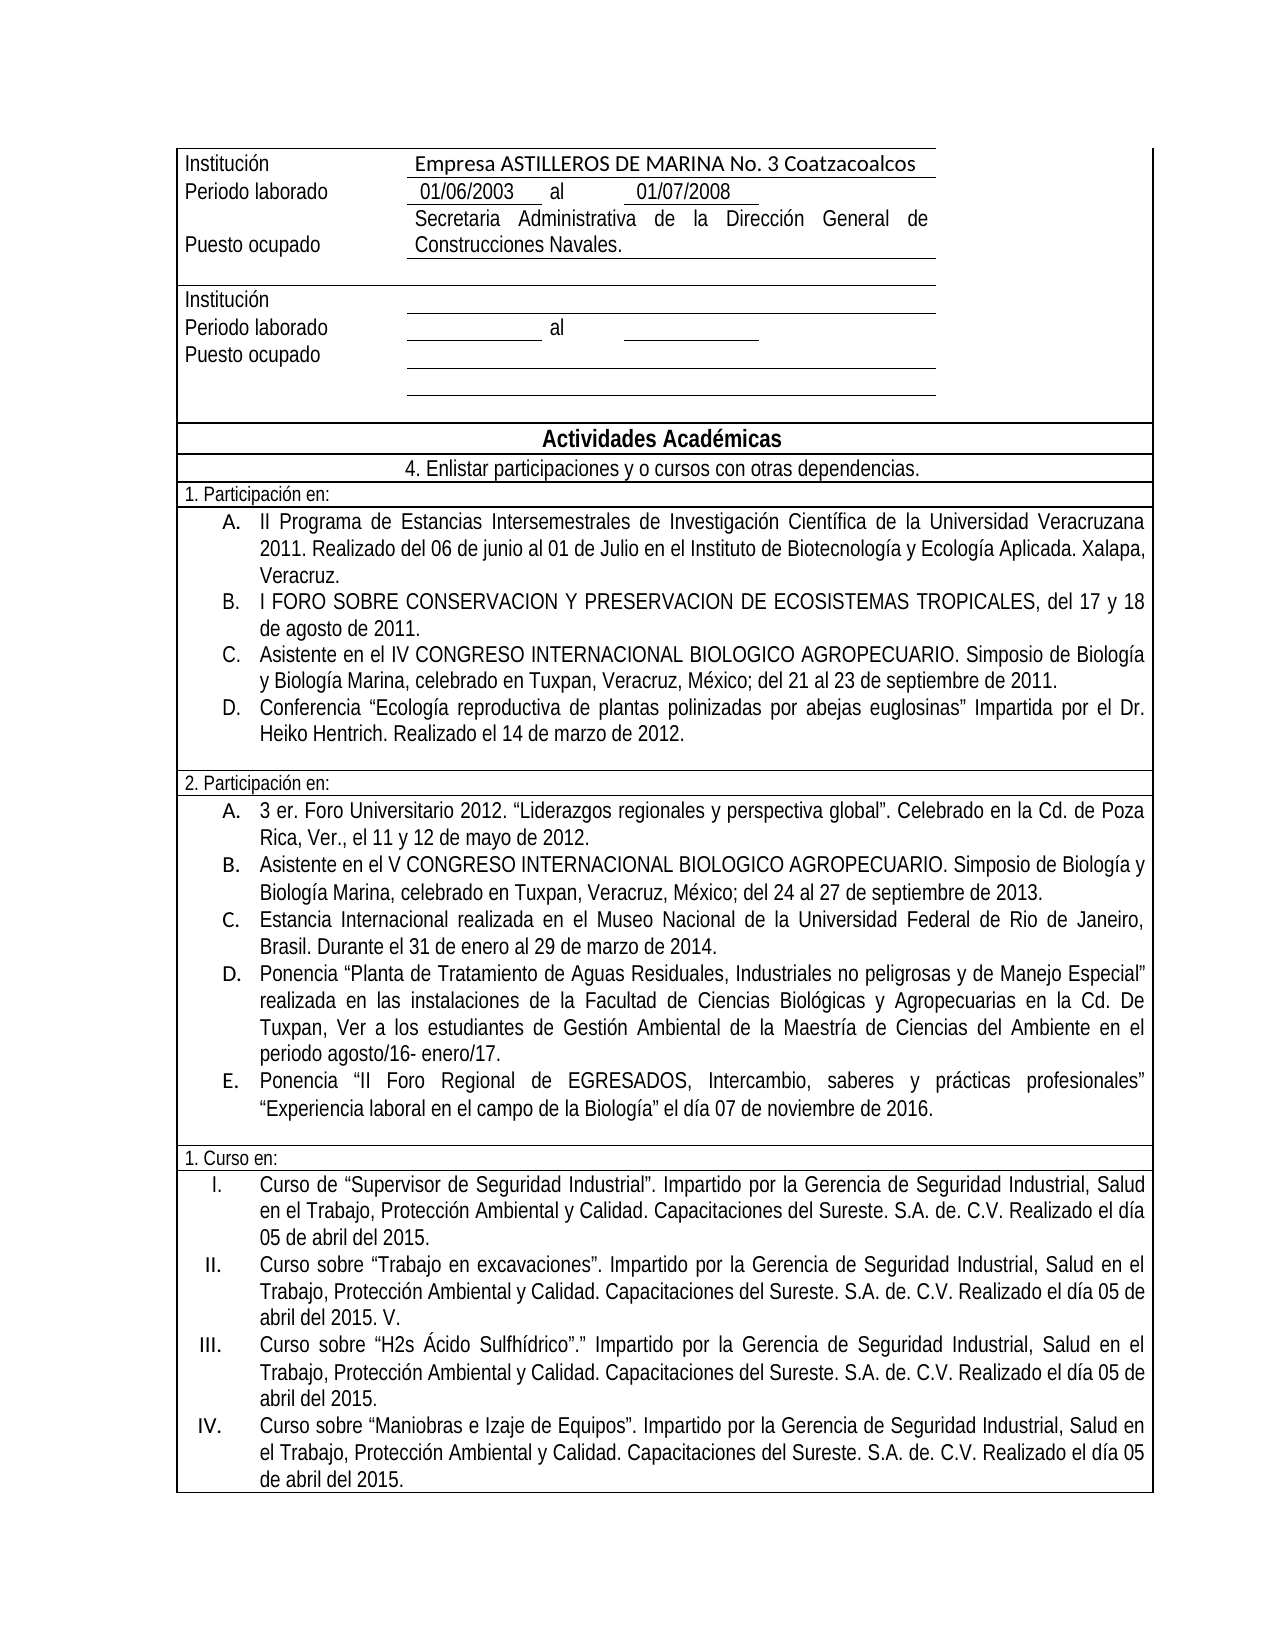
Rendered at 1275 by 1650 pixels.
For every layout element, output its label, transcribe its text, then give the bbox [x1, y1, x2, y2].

table_cell [936, 395, 1152, 422]
table_cell 01/06/2003 [407, 178, 542, 204]
table_cell 1. Participación en: [178, 483, 407, 506]
table_cell [837, 369, 936, 395]
table_cell Institución [178, 286, 407, 313]
table_cell [624, 259, 758, 285]
table_cell al [542, 314, 624, 340]
table_cell Puesto ocupado [178, 204, 407, 258]
table_cell Actividades Académicas [178, 424, 1152, 453]
table_cell [407, 369, 542, 395]
table_cell [624, 369, 758, 395]
table_cell [407, 314, 542, 340]
table_cell [936, 368, 1152, 395]
table_cell 2. Participación en: [178, 771, 407, 795]
table_cell [936, 177, 1152, 204]
table_cell [178, 395, 407, 422]
table_cell [178, 368, 407, 395]
table_cell [759, 396, 837, 422]
table_cell Periodo laborado [178, 177, 407, 204]
table_cell Curso de “Supervisor de Seguridad Industrial”. Impartido por la Gerencia de Seguridad Industrial, Salud en el Trabajo, Protección Ambiental y Calidad. Capacitaciones del Sureste. S.A. de. C.V. Realizado el día 05 de abril del 2015. Curso sobre “Trabajo en excavaciones”. Impartido por la Gerencia de Seguridad Industrial, Salud en el Trabajo, Protección Ambiental y Calidad. Capacitaciones del Sureste. S.A. de. C.V. Realizado el día 05 de abril del 2015. V. Curso sobre “H2s Ácido Sulfhídrico”.” Impartido por la Gerencia de Seguridad Industrial, Salud en el Trabajo, Protección Ambiental y Calidad. Capacitaciones del Sureste. S.A. de. C.V. Realizado el día 05 de abril del 2015. Curso sobre “Maniobras e Izaje de Equipos”. Impartido por la Gerencia de Seguridad Industrial, Salud en el Trabajo, Protección Ambiental y Calidad. Capacitaciones del Sureste. S.A. de. C.V. Realizado el día 05 de abril del 2015. [178, 1171, 1152, 1492]
table_cell [936, 313, 1152, 340]
table_cell [837, 259, 936, 285]
table_cell [624, 396, 758, 422]
table_cell [407, 771, 1152, 795]
table_cell [407, 286, 936, 313]
table_cell Periodo laborado [178, 313, 407, 340]
table_cell 4. Enlistar participaciones y o cursos con otras dependencias. [178, 455, 1152, 481]
table_cell [407, 259, 542, 285]
table_cell [837, 178, 936, 204]
table_cell [759, 314, 837, 340]
table_cell II Programa de Estancias Intersemestrales de Investigación Científica de la Universidad Veracruzana 2011. Realizado del 06 de junio al 01 de Julio en el Instituto de Biotecnología y Ecología Aplicada. Xalapa, Veracruz. I FORO SOBRE CONSERVACION Y PRESERVACION DE ECOSISTEMAS TROPICALES, del 17 y 18 de agosto de 2011. Asistente en el IV CONGRESO INTERNACIONAL BIOLOGICO AGROPECUARIO. Simposio de Biología y Biología Marina, celebrado en Tuxpan, Veracruz, México; del 21 al 23 de septiembre de 2011. Conferencia “Ecología reproductiva de plantas polinizadas por abejas euglosinas” Impartida por el Dr. Heiko Hentrich. Realizado el 14 de marzo de 2012. [178, 508, 1152, 770]
table_cell [936, 285, 1152, 313]
table_cell [759, 259, 837, 285]
table_cell [936, 204, 1152, 258]
table_cell Puesto ocupado [178, 340, 407, 367]
table_cell 01/07/2008 [624, 178, 758, 204]
table_cell [407, 483, 1152, 506]
table_cell [407, 340, 936, 367]
table_cell [542, 396, 624, 422]
table_cell [936, 258, 1152, 285]
table_cell Secretaria Administrativa de la Dirección General de Construcciones Navales. [407, 204, 936, 258]
table_cell Institución [178, 149, 407, 177]
table_cell Empresa ASTILLEROS DE MARINA No. 3 Coatzacoalcos [407, 149, 936, 177]
table_cell [837, 314, 936, 340]
table_cell [936, 340, 1152, 367]
table_cell [759, 178, 837, 204]
table_cell al [542, 178, 624, 204]
table_cell [178, 258, 407, 285]
table_cell [407, 396, 542, 422]
table_cell [542, 369, 624, 395]
table_cell [759, 369, 837, 395]
table_cell [837, 396, 936, 422]
table_cell [407, 1146, 1152, 1170]
table_cell [542, 259, 624, 285]
table_cell 3 er. Foro Universitario 2012. “Liderazgos regionales y perspectiva global”. Celebrado en la Cd. de Poza Rica, Ver., el 11 y 12 de mayo de 2012. Asistente en el V CONGRESO INTERNACIONAL BIOLOGICO AGROPECUARIO. Simposio de Biología y Biología Marina, celebrado en Tuxpan, Veracruz, México; del 24 al 27 de septiembre de 2013. Estancia Internacional realizada en el Museo Nacional de la Universidad Federal de Rio de Janeiro, Brasil. Durante el 31 de enero al 29 de marzo de 2014. Ponencia “Planta de Tratamiento de Aguas Residuales, Industriales no peligrosas y de Manejo Especial” realizada en las instalaciones de la Facultad de Ciencias Biológicas y Agropecuarias en la Cd. De Tuxpan, Ver a los estudiantes de Gestión Ambiental de la Maestría de Ciencias del Ambiente en el periodo agosto/16- enero/17. Ponencia “II Foro Regional de EGRESADOS, Intercambio, saberes y prácticas profesionales” “Experiencia laboral en el campo de la Biología” el día 07 de noviembre de 2016. [178, 796, 1152, 1145]
table_cell [624, 314, 758, 340]
table_cell [936, 148, 1152, 177]
table_cell 1. Curso en: [178, 1146, 407, 1170]
